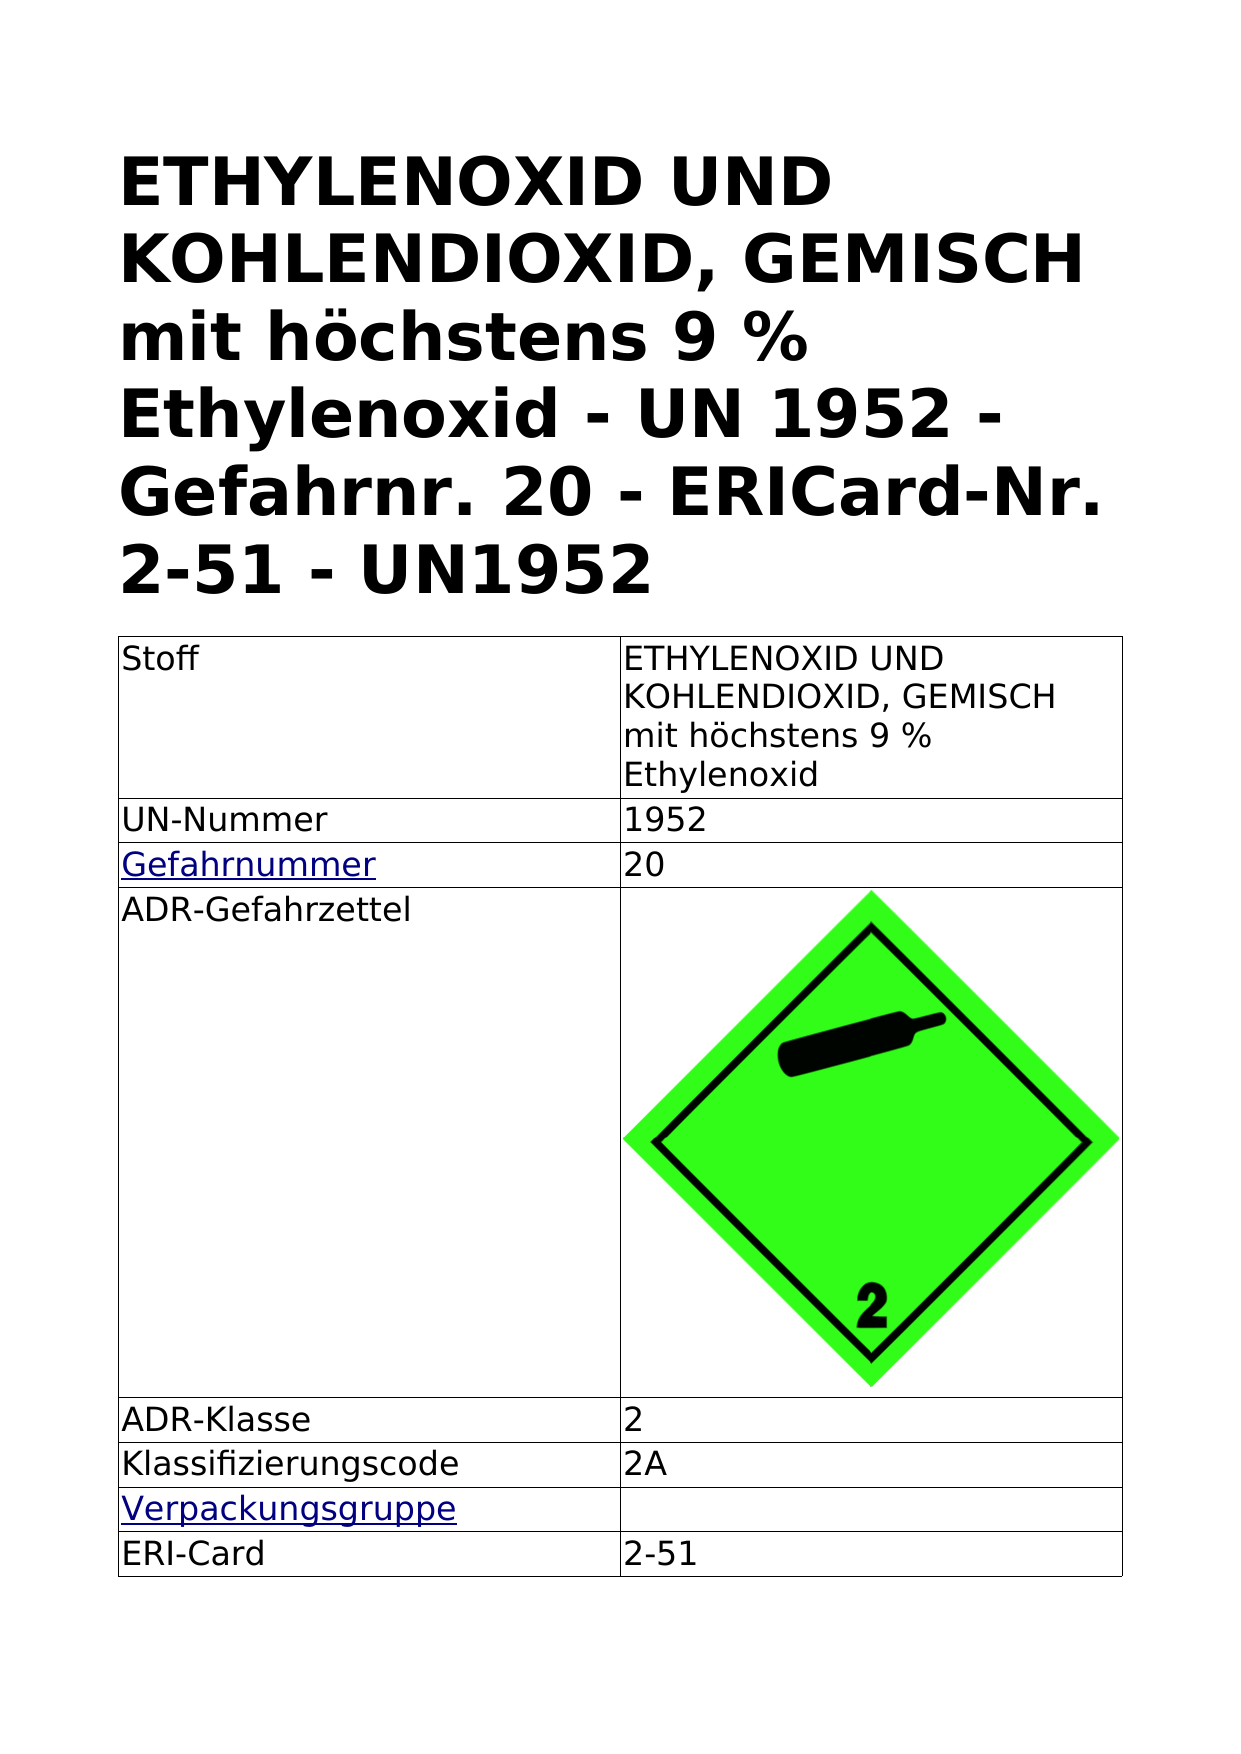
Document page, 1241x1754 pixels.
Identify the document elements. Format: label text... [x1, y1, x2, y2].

table_cell ERI-Card [119, 1532, 620, 1576]
table_cell [621, 1488, 1122, 1531]
table_cell Gefahrnummer [119, 843, 620, 887]
subtitle ETHYLENOXID UND KOHLENDIOXID, GEMISCH mit höchstens 9 % Ethylenoxid - UN 1952 - Gefahrnr. 20 - ERICard-Nr. 2-51 - UN1952 [118, 143, 1122, 609]
table_cell 2 [621, 1398, 1122, 1442]
table_cell 20 [621, 843, 1122, 887]
table_cell 2-51 [621, 1532, 1122, 1576]
table_cell Klassifizierungscode [119, 1443, 620, 1487]
table_cell Verpackungsgruppe [119, 1488, 620, 1531]
table_cell UN-Nummer [119, 799, 620, 842]
table_cell [621, 888, 1122, 1397]
picture [622, 890, 1120, 1387]
table_cell ADR-Klasse [119, 1398, 620, 1442]
table_header ETHYLENOXID UND KOHLENDIOXID, GEMISCH mit höchstens 9 % Ethylenoxid [621, 637, 1122, 797]
table_cell ADR-Gefahrzettel [119, 888, 620, 1397]
table_cell 2A [621, 1443, 1122, 1487]
table_header Stoff [119, 637, 620, 797]
table_cell 1952 [621, 799, 1122, 842]
